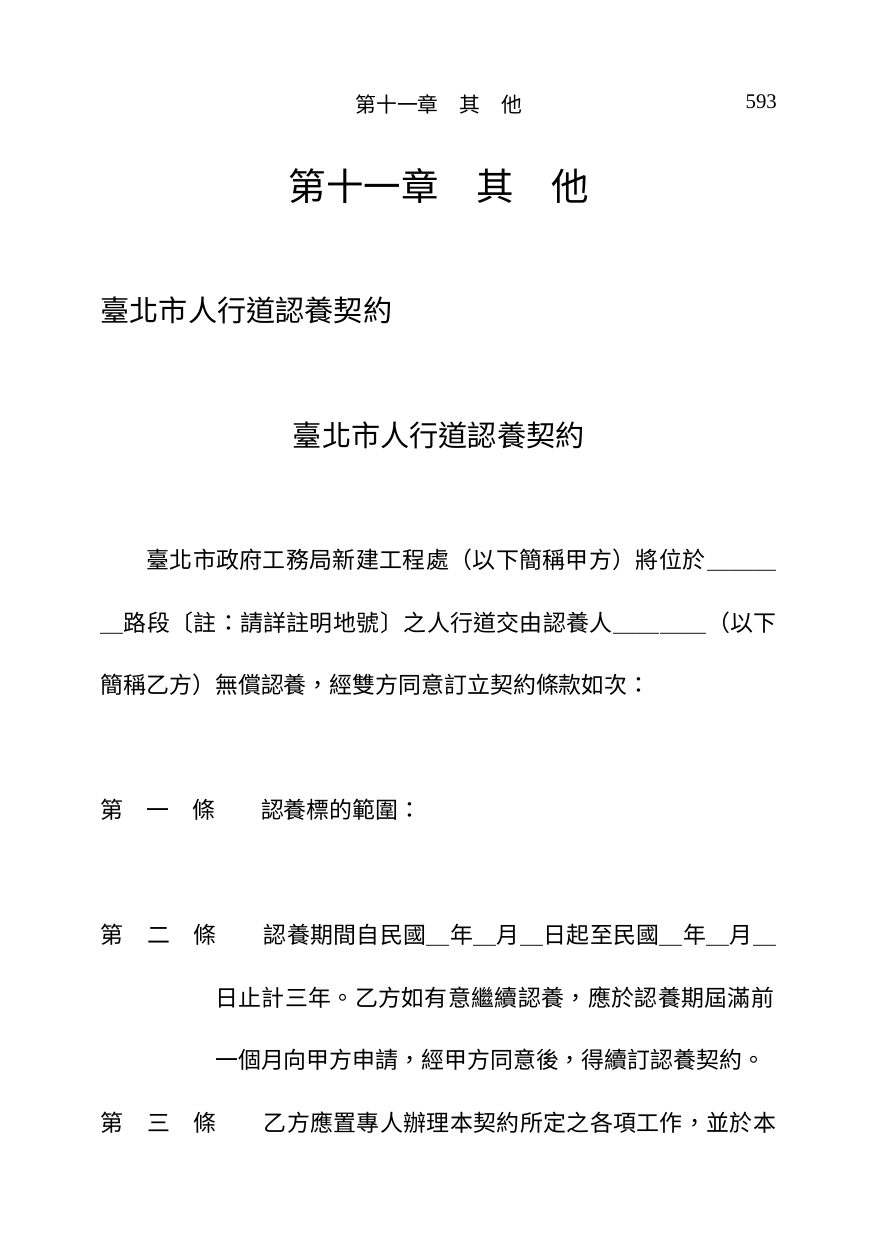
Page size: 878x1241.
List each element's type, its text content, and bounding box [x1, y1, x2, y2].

text 臺北市政府工務局新建工程處（以下簡稱甲方）將位於＿＿＿＿路段〔註：請詳註明地號〕之人行道交由認養人＿＿＿＿（以下簡稱乙方）無償認養，經雙方同意訂立契約條款如次： [100, 517, 777, 704]
text 第十一章 其 他 [100, 142, 777, 204]
text 第 三 條 乙方應置專人辦理本契約所定之各項工作，並於本 [100, 1079, 777, 1142]
text 臺北市人行道認養契約 [100, 267, 777, 329]
text 第 一 條 認養標的範圍： [100, 767, 777, 829]
text 臺北市人行道認養契約 [100, 392, 777, 454]
text 第 二 條 認養期間自民國＿年＿月＿日起至民國＿年＿月＿日止計三年。乙方如有意繼續認養，應於認養期屆滿前一個月向甲方申請，經甲方同意後，得續訂認養契約。 [100, 892, 777, 1079]
